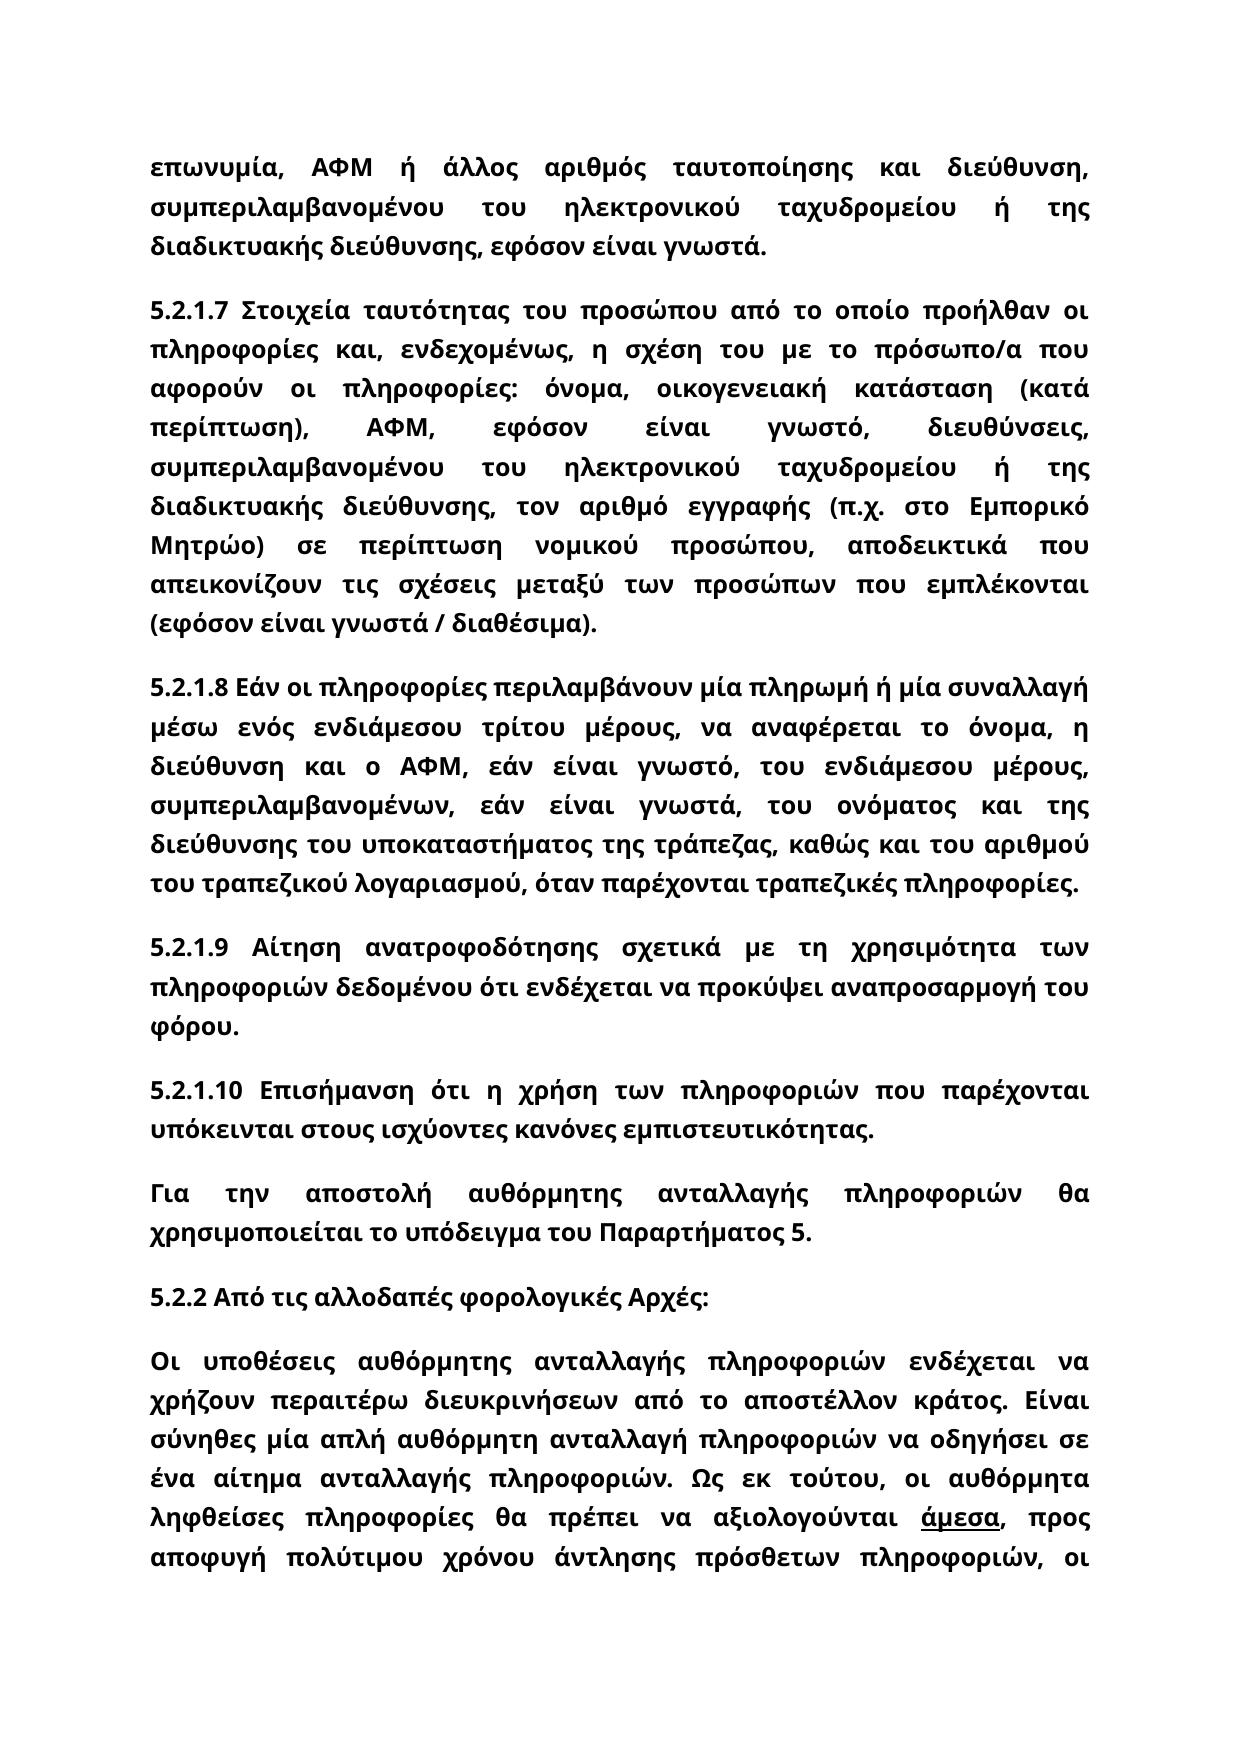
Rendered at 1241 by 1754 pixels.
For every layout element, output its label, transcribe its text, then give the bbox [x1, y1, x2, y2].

text Για την αποστολή αυθόρμητης ανταλλαγής πληροφοριών θα χρησιμοποιείται το υπόδειγμα του Παραρτήματος 5. [150, 1176, 1090, 1249]
text Οι υποθέσεις αυθόρμητης ανταλλαγής πληροφοριών ενδέχεται να χρήζουν περαιτέρω διευκρινήσεων από το αποστέλλον κράτος. Είναι σύνηθες μία απλή αυθόρμητη ανταλλαγή πληροφοριών να οδηγήσει σε ένα αίτημα ανταλλαγής πληροφοριών. Ως εκ τούτου, οι αυθόρμητα ληφθείσες πληροφορίες θα πρέπει να αξιολογούνται άμεσα, προς αποφυγή πολύτιμου χρόνου άντλησης πρόσθετων πληροφοριών, οι [150, 1343, 1090, 1573]
text 5.2.1.9 Αίτηση ανατροφοδότησης σχετικά με τη χρησιμότητα των πληροφοριών δεδομένου ότι ενδέχεται να προκύψει αναπροσαρμογή του φόρου. [150, 930, 1090, 1042]
text 5.2.1.10 Επισήμανση ότι η χρήση των πληροφοριών που παρέχονται υπόκεινται στους ισχύοντες κανόνες εμπιστευτικότητας. [150, 1072, 1090, 1146]
text 5.2.2 Από τις αλλοδαπές φορολογικές Αρχές: [150, 1279, 1090, 1313]
text 5.2.1.7 Στοιχεία ταυτότητας του προσώπου από το οποίο προήλθαν οι πληροφορίες και, ενδεχομένως, η σχέση του με το πρόσωπο/α που αφορούν οι πληροφορίες: όνομα, οικογενειακή κατάσταση (κατά περίπτωση), ΑΦΜ, εφόσον είναι γνωστό, διευθύνσεις, συμπεριλαμβανομένου του ηλεκτρονικού ταχυδρομείου ή της διαδικτυακής διεύθυνσης, τον αριθμό εγγραφής (π.χ. στο Εμπορικό Μητρώο) σε περίπτωση νομικού προσώπου, αποδεικτικά που απεικονίζουν τις σχέσεις μεταξύ των προσώπων που εμπλέκονται (εφόσον είναι γνωστά / διαθέσιμα). [150, 292, 1090, 640]
text 5.2.1.8 Εάν οι πληροφορίες περιλαμβάνουν μία πληρωμή ή μία συναλλαγή μέσω ενός ενδιάμεσου τρίτου μέρους, να αναφέρεται το όνομα, η διεύθυνση και ο ΑΦΜ, εάν είναι γνωστό, του ενδιάμεσου μέρους, συμπεριλαμβανομένων, εάν είναι γνωστά, του ονόματος και της διεύθυνσης του υποκαταστήματος της τράπεζας, καθώς και του αριθμού του τραπεζικού λογαριασμού, όταν παρέχονται τραπεζικές πληροφορίες. [150, 670, 1090, 900]
text επωνυμία, ΑΦΜ ή άλλος αριθμός ταυτοποίησης και διεύθυνση, συμπεριλαμβανομένου του ηλεκτρονικού ταχυδρομείου ή της διαδικτυακής διεύθυνσης, εφόσον είναι γνωστά. [150, 150, 1090, 262]
